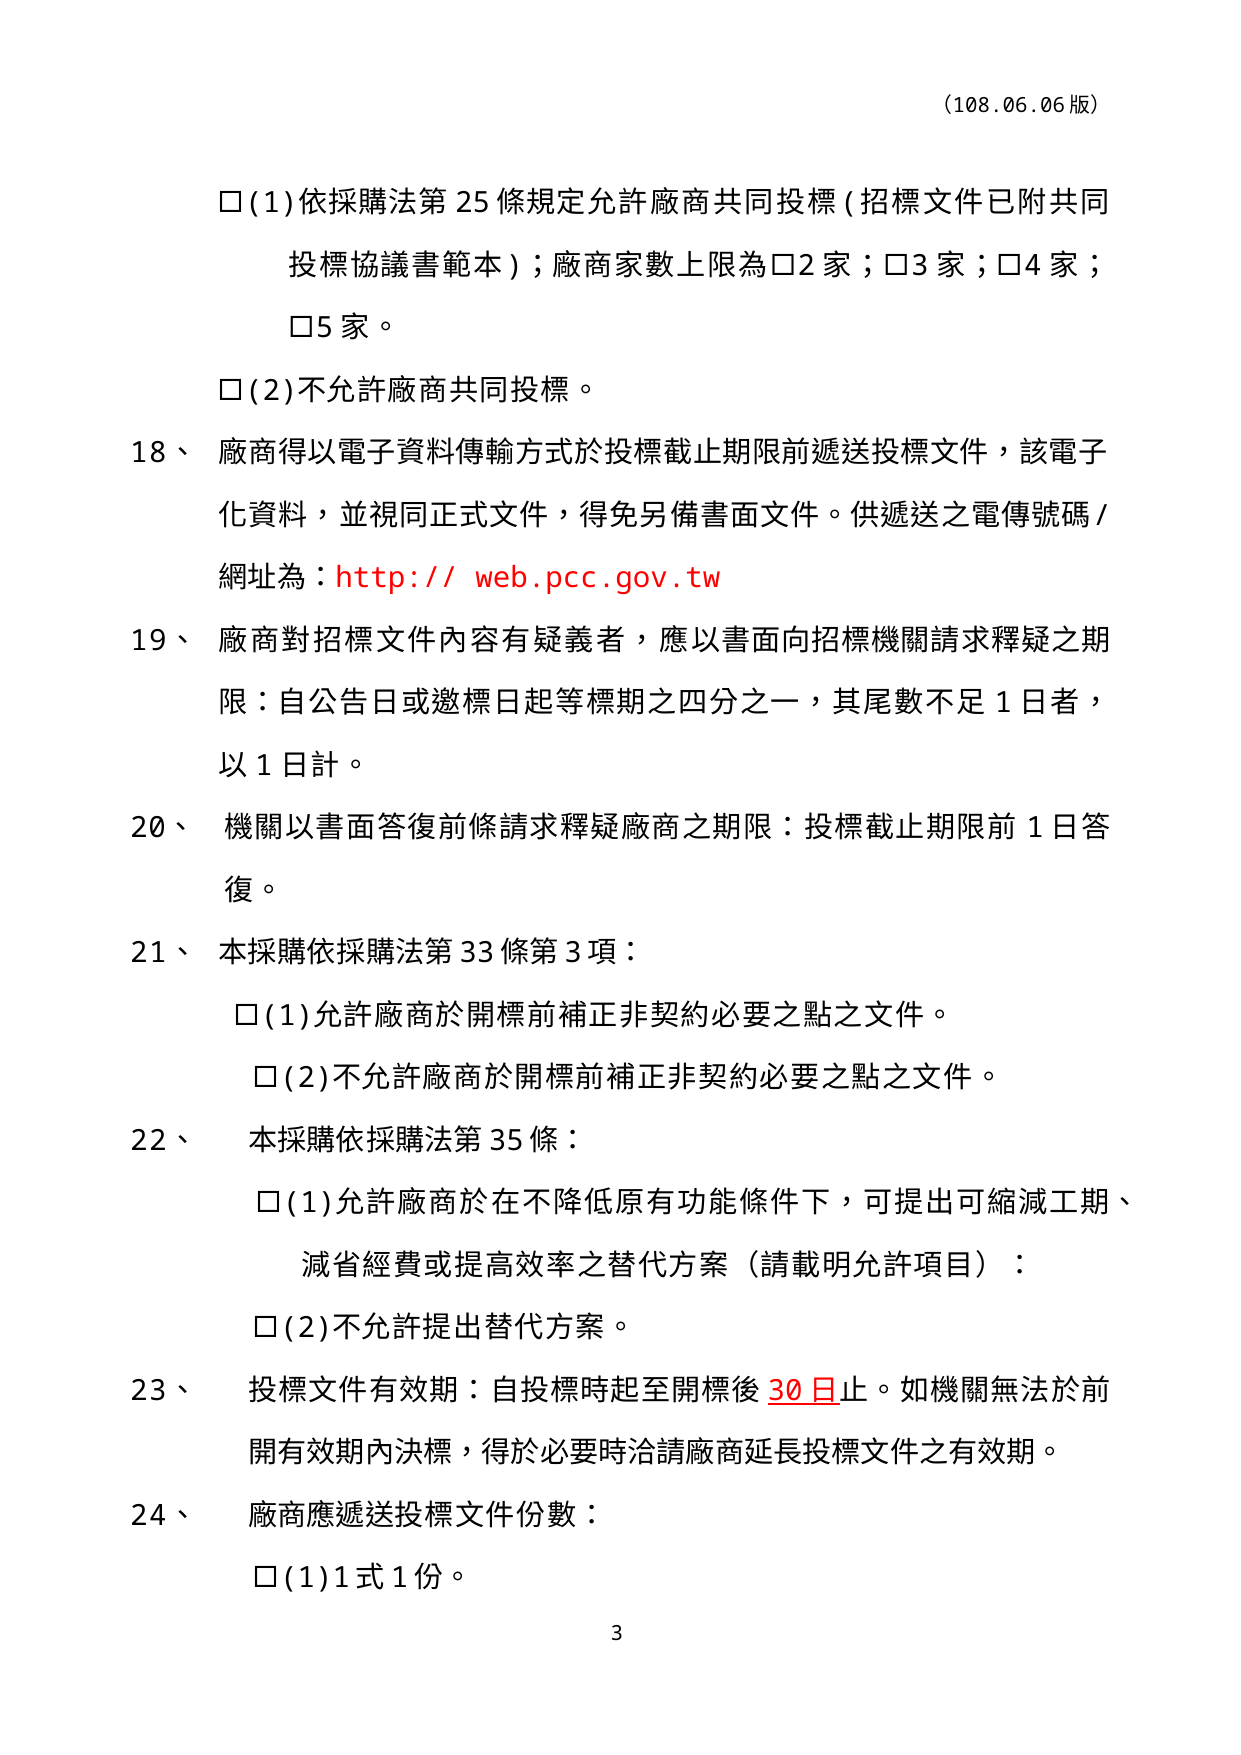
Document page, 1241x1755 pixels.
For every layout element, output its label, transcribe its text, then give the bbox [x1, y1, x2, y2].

text (1)允許廠商於在不降低原有功能條件下，可提出可縮減工期、減省經費或提高效率之替代方案（請載明允許項目）： [130, 1158, 1110, 1283]
list 本採購依採購法第33條第3項： [130, 908, 1110, 971]
text (2)不允許提出替代方案。 [130, 1283, 1110, 1346]
text (2)不允許廠商共同投標。 [217, 346, 1110, 408]
list 廠商得以電子資料傳輸方式於投標截止期限前遞送投標文件，該電子化資料，並視同正式文件，得免另備書面文件。供遞送之電傳號碼/網址為：http:// web.pcc.gov.tw [130, 408, 1110, 596]
text (1)依採購法第25條規定允許廠商共同投標(招標文件已附共同投標協議書範本)；廠商家數上限為2家；3家；4家；5家。 [217, 158, 1110, 346]
list 投標文件有效期：自投標時起至開標後30日止。如機關無法於前開有效期內決標，得於必要時洽請廠商延長投標文件之有效期。 [130, 1346, 1110, 1471]
list 機關以書面答復前條請求釋疑廠商之期限：投標截止期限前1日答復。 [130, 783, 1110, 908]
text (2)不允許廠商於開標前補正非契約必要之點之文件。 [130, 1033, 1110, 1096]
list 廠商應遞送投標文件份數： [130, 1471, 1110, 1533]
text (1)1式1份。 [130, 1533, 1110, 1596]
text (1)允許廠商於開標前補正非契約必要之點之文件。 [233, 971, 1110, 1033]
list 本採購依採購法第35條： [130, 1096, 1110, 1158]
list 廠商對招標文件內容有疑義者，應以書面向招標機關請求釋疑之期限：自公告日或邀標日起等標期之四分之一，其尾數不足1日者，以1日計。 [130, 596, 1110, 783]
